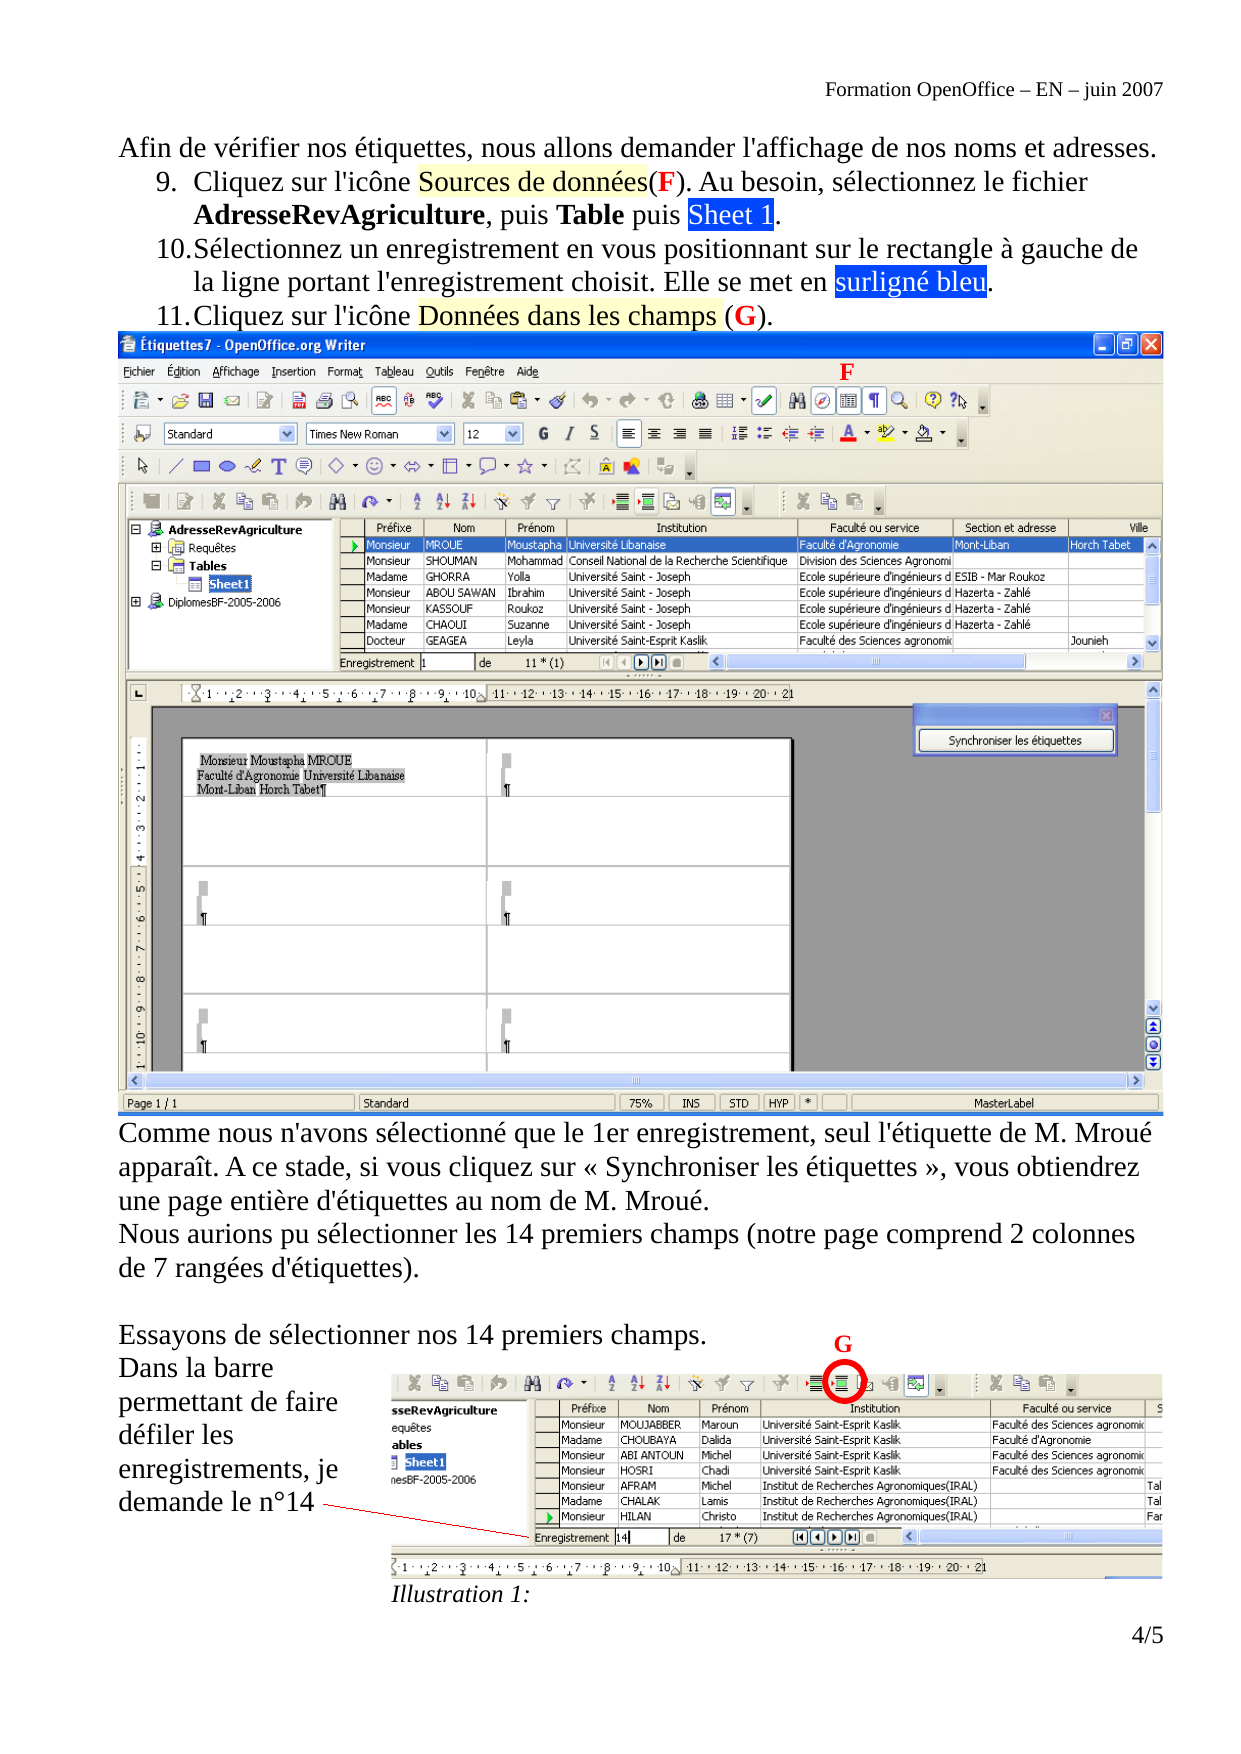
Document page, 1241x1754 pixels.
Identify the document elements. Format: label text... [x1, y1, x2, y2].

text Comme nous n'avons sélectionné que le 1er enregistrement, seul l'étiquette de M. Mroué apparaît. A ce stade, si vous cliquez sur « Synchroniser les étiquettes », vous obtiendrez une page entière d'étiquettes au nom de M. Mroué. [118, 1116, 1163, 1216]
list Cliquez sur l'icône Données dans les champs (G). [156, 298, 1163, 331]
text Dans la barre permettant de faire défiler les enregistrements, je demande le n°14 [118, 1350, 1163, 1518]
picture [829, 1374, 861, 1397]
text Nous aurions pu sélectionner les 14 premiers champs (notre page comprend 2 colonnes de 7 rangées d'étiquettes). [118, 1216, 1163, 1283]
list Cliquez sur l'icône Sources de données(F). Au besoin, sélectionnez le fichier AdresseRevAgriculture, puis Table puis Sheet 1. [156, 164, 1163, 231]
picture [391, 1374, 1163, 1579]
text Illustration 1: [391, 1579, 1162, 1608]
list Sélectionnez un enregistrement en vous positionnant sur le rectangle à gauche de la ligne portant l'enregistrement choisit. Elle se met en surligné bleu. [156, 231, 1163, 298]
text Afin de vérifier nos étiquettes, nous allons demander l'affichage de nos noms et adresses. [118, 130, 1163, 164]
text Essayons de sélectionner nos 14 premiers champs. [118, 1317, 1163, 1350]
picture [118, 331, 1164, 1116]
